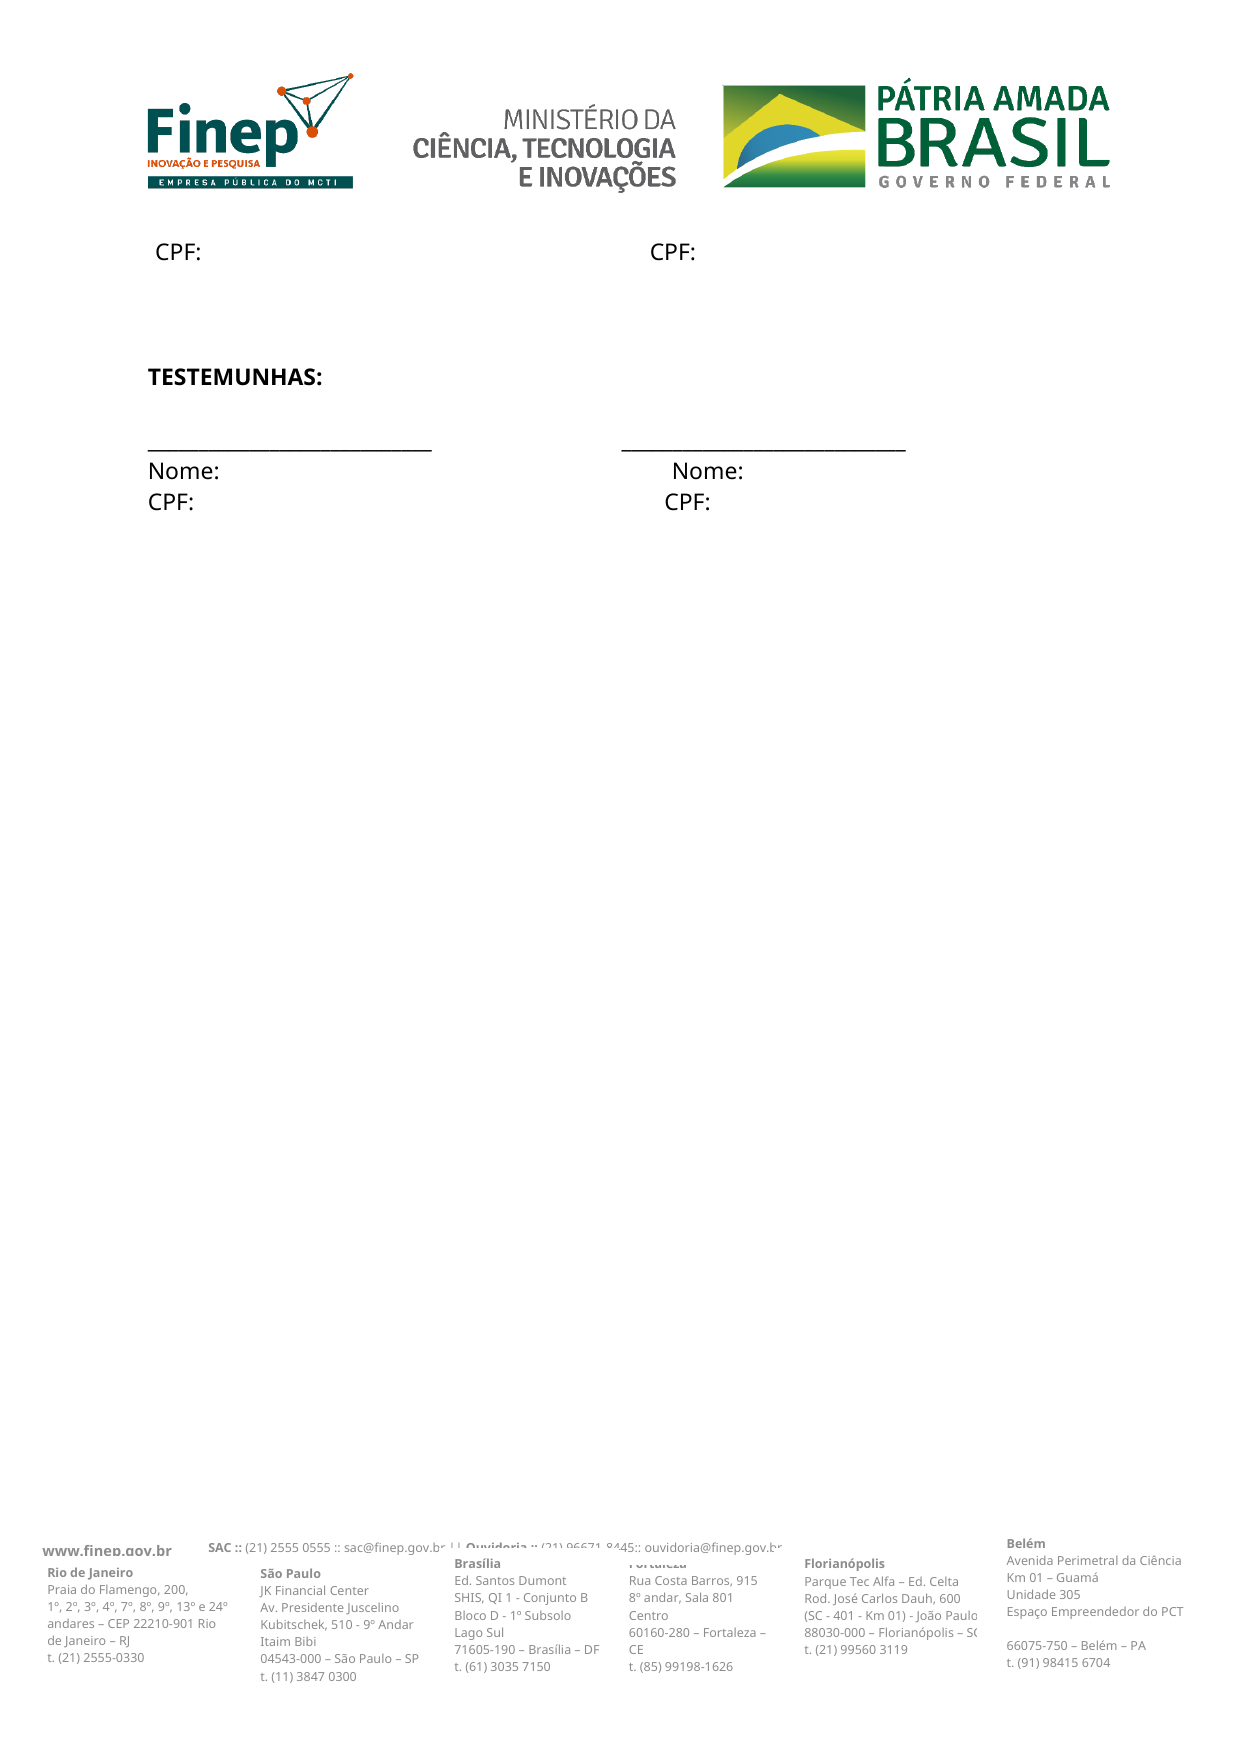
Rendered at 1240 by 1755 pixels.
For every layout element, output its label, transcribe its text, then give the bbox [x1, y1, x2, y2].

table_header CPF: [642, 236, 1129, 267]
table_header CPF: [148, 236, 642, 267]
text Nome: Nome: [148, 455, 1110, 486]
text CPF: CPF: [148, 486, 1110, 517]
text TESTEMUNHAS: [148, 361, 1110, 392]
text ____________________________ ____________________________ [148, 424, 1110, 455]
